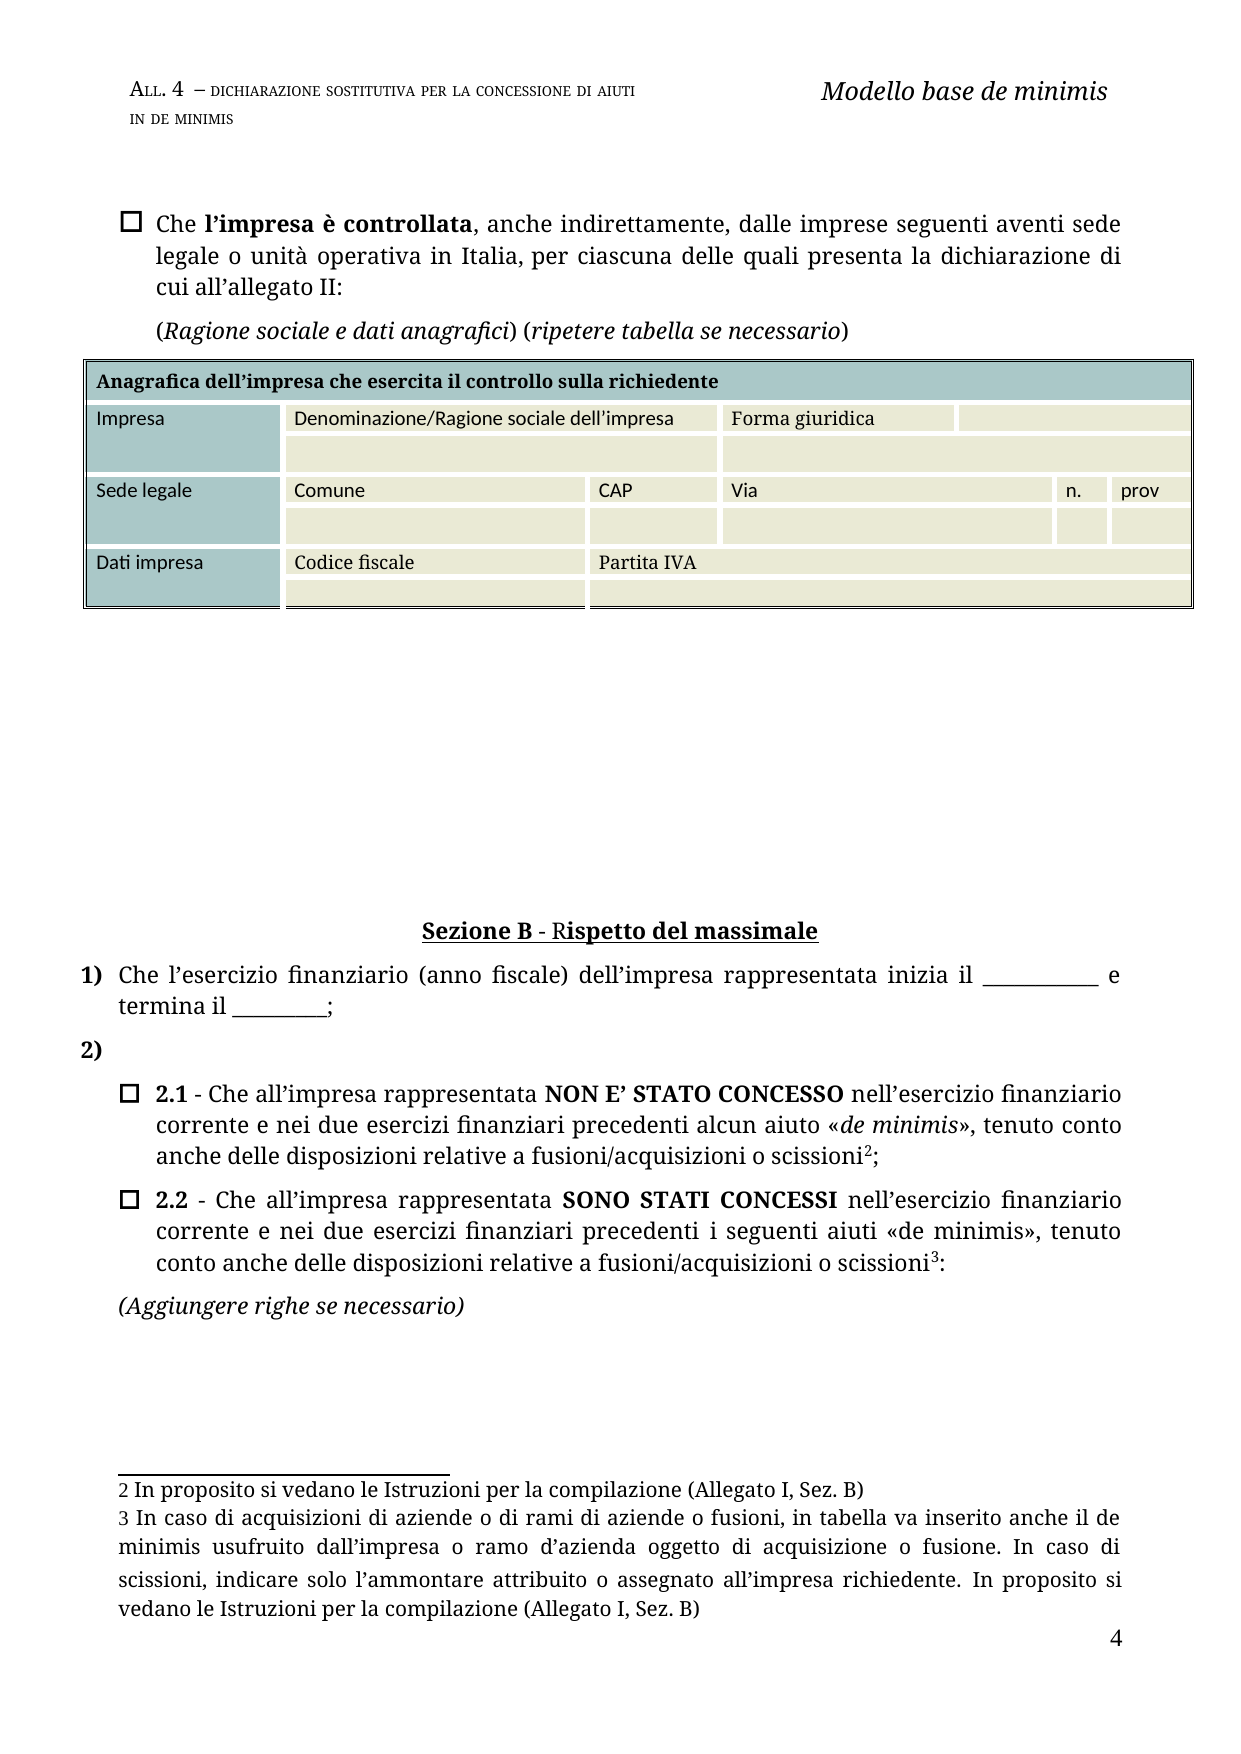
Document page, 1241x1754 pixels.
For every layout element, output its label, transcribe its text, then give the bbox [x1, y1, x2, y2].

table_cell Via [723, 477, 1052, 502]
text (Aggiungere righe se necessario) [118, 1290, 1122, 1322]
table_cell [590, 580, 1191, 606]
text (Ragione sociale e dati anagrafici) (ripetere tabella se necessario) [156, 315, 1122, 346]
table_cell Impresa [87, 405, 280, 472]
table_cell Sede legale [87, 477, 280, 544]
table_cell [723, 508, 1052, 544]
table_cell [286, 508, 585, 544]
table_cell [590, 508, 717, 544]
table_cell Dati impresa [87, 549, 280, 606]
table_cell [959, 405, 1191, 431]
table_cell Comune [286, 477, 585, 502]
table_cell Partita IVA [590, 549, 1191, 574]
table_cell prov [1112, 477, 1191, 502]
table_cell [723, 436, 1191, 472]
table_cell Forma giuridica [723, 405, 954, 431]
table_cell [286, 436, 717, 472]
table_cell n. [1057, 477, 1107, 502]
table_cell Denominazione/Ragione sociale dell’impresa [286, 405, 717, 431]
text Sezione B - Rispetto del massimale [118, 915, 1122, 947]
list 2.1 - Che all’impresa rappresentata NON E’ STATO CONCESSO nell’esercizio finanziario corrente e nei due esercizi finanziari precedenti alcun aiuto «de minimis», tenuto conto anche delle disposizioni relative a fusioni/acquisizioni o scissioni; [118, 1078, 1122, 1172]
table_cell CAP [590, 477, 717, 502]
list 2.2 - Che all’impresa rappresentata SONO STATI CONCESSI nell’esercizio finanziario corrente e nei due esercizi finanziari precedenti i seguenti aiuti «de minimis», tenuto conto anche delle disposizioni relative a fusioni/acquisizioni o scissioni: [118, 1184, 1122, 1278]
list Che l’impresa è controllata, anche indirettamente, dalle imprese seguenti aventi sede legale o unità operativa in Italia, per ciascuna delle quali presenta la dichiarazione di cui all’allegato II: [118, 208, 1122, 302]
table_header Anagrafica dell’impresa che esercita il controllo sulla richiedente [87, 362, 1191, 400]
table_cell Codice fiscale [286, 549, 585, 574]
list Che l’esercizio finanziario (anno fiscale) dell’impresa rappresentata inizia il ___________ e termina il _________; [81, 959, 1122, 1022]
list In caso di acquisizioni di aziende o di rami di aziende o fusioni, in tabella va inserito anche il de minimis usufruito dall’impresa o ramo d’azienda oggetto di acquisizione o fusione. In caso di scissioni, indicare solo l’ammontare attribuito o assegnato all’impresa richiedente. In proposito si vedano le Istruzioni per la compilazione (Allegato I, Sez. B) [118, 1503, 1122, 1623]
table_cell [1057, 508, 1107, 544]
table_cell [286, 580, 585, 606]
table_cell [1112, 508, 1191, 544]
list In proposito si vedano le Istruzioni per la compilazione (Allegato I, Sez. B) [118, 1475, 1122, 1503]
